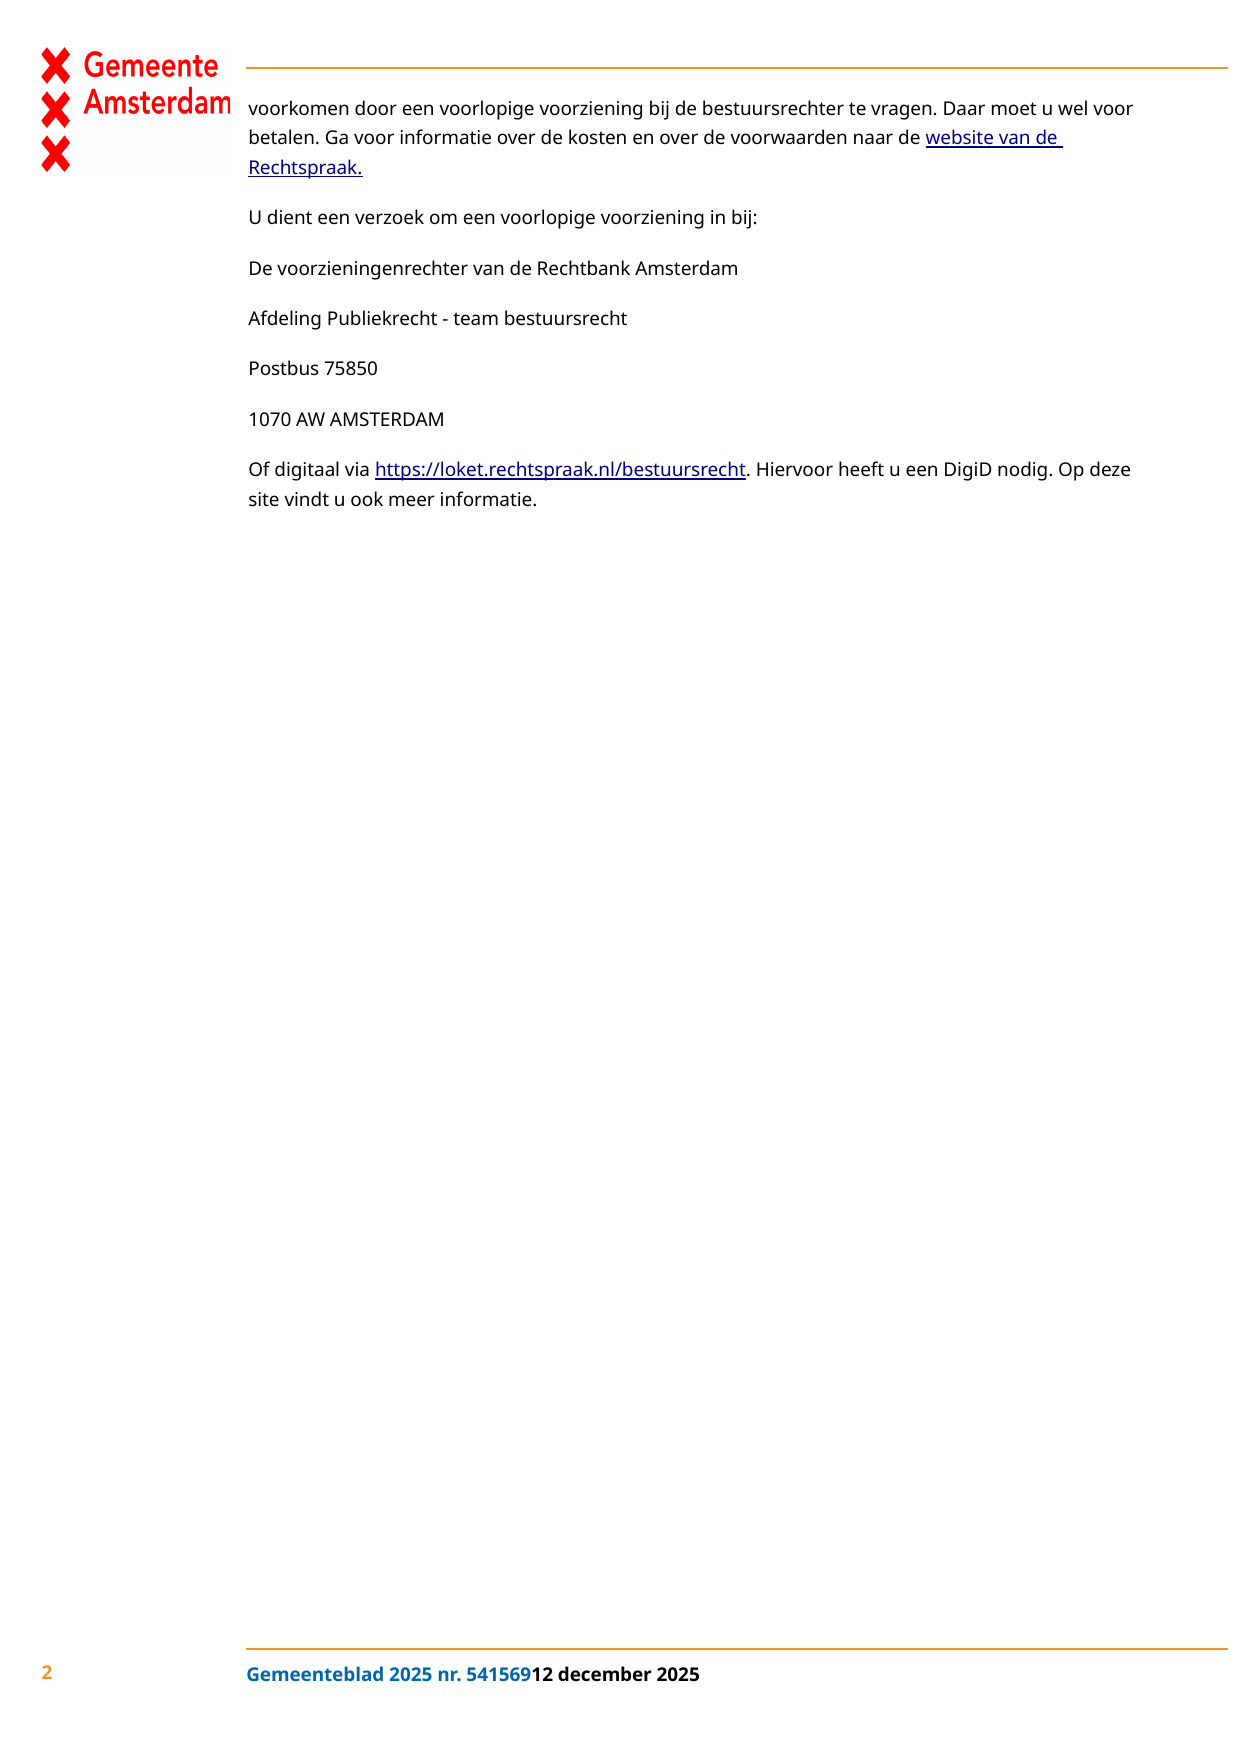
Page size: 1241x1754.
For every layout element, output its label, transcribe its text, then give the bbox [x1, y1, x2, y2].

text 1070 AW AMSTERDAM [248, 406, 1152, 432]
text U dient een verzoek om een voorlopige voorziening in bij: [248, 204, 1152, 230]
text Postbus 75850 [248, 356, 1152, 381]
text Of digitaal via https://loket.rechtspraak.nl/bestuursrecht. Hiervoor heeft u een DigiD nodig. Op deze site vindt u ook meer informatie. [248, 456, 1152, 512]
picture [41, 47, 231, 172]
text De voorzieningenrechter van de Rechtbank Amsterdam [248, 255, 1152, 281]
text voorkomen door een voorlopige voorziening bij de bestuursrechter te vragen. Daar moet u wel voor betalen. Ga voor informatie over de kosten en over de voorwaarden naar de website van de Rechtspraak. [248, 95, 1152, 180]
text Afdeling Publiekrecht - team bestuursrecht [248, 305, 1152, 331]
